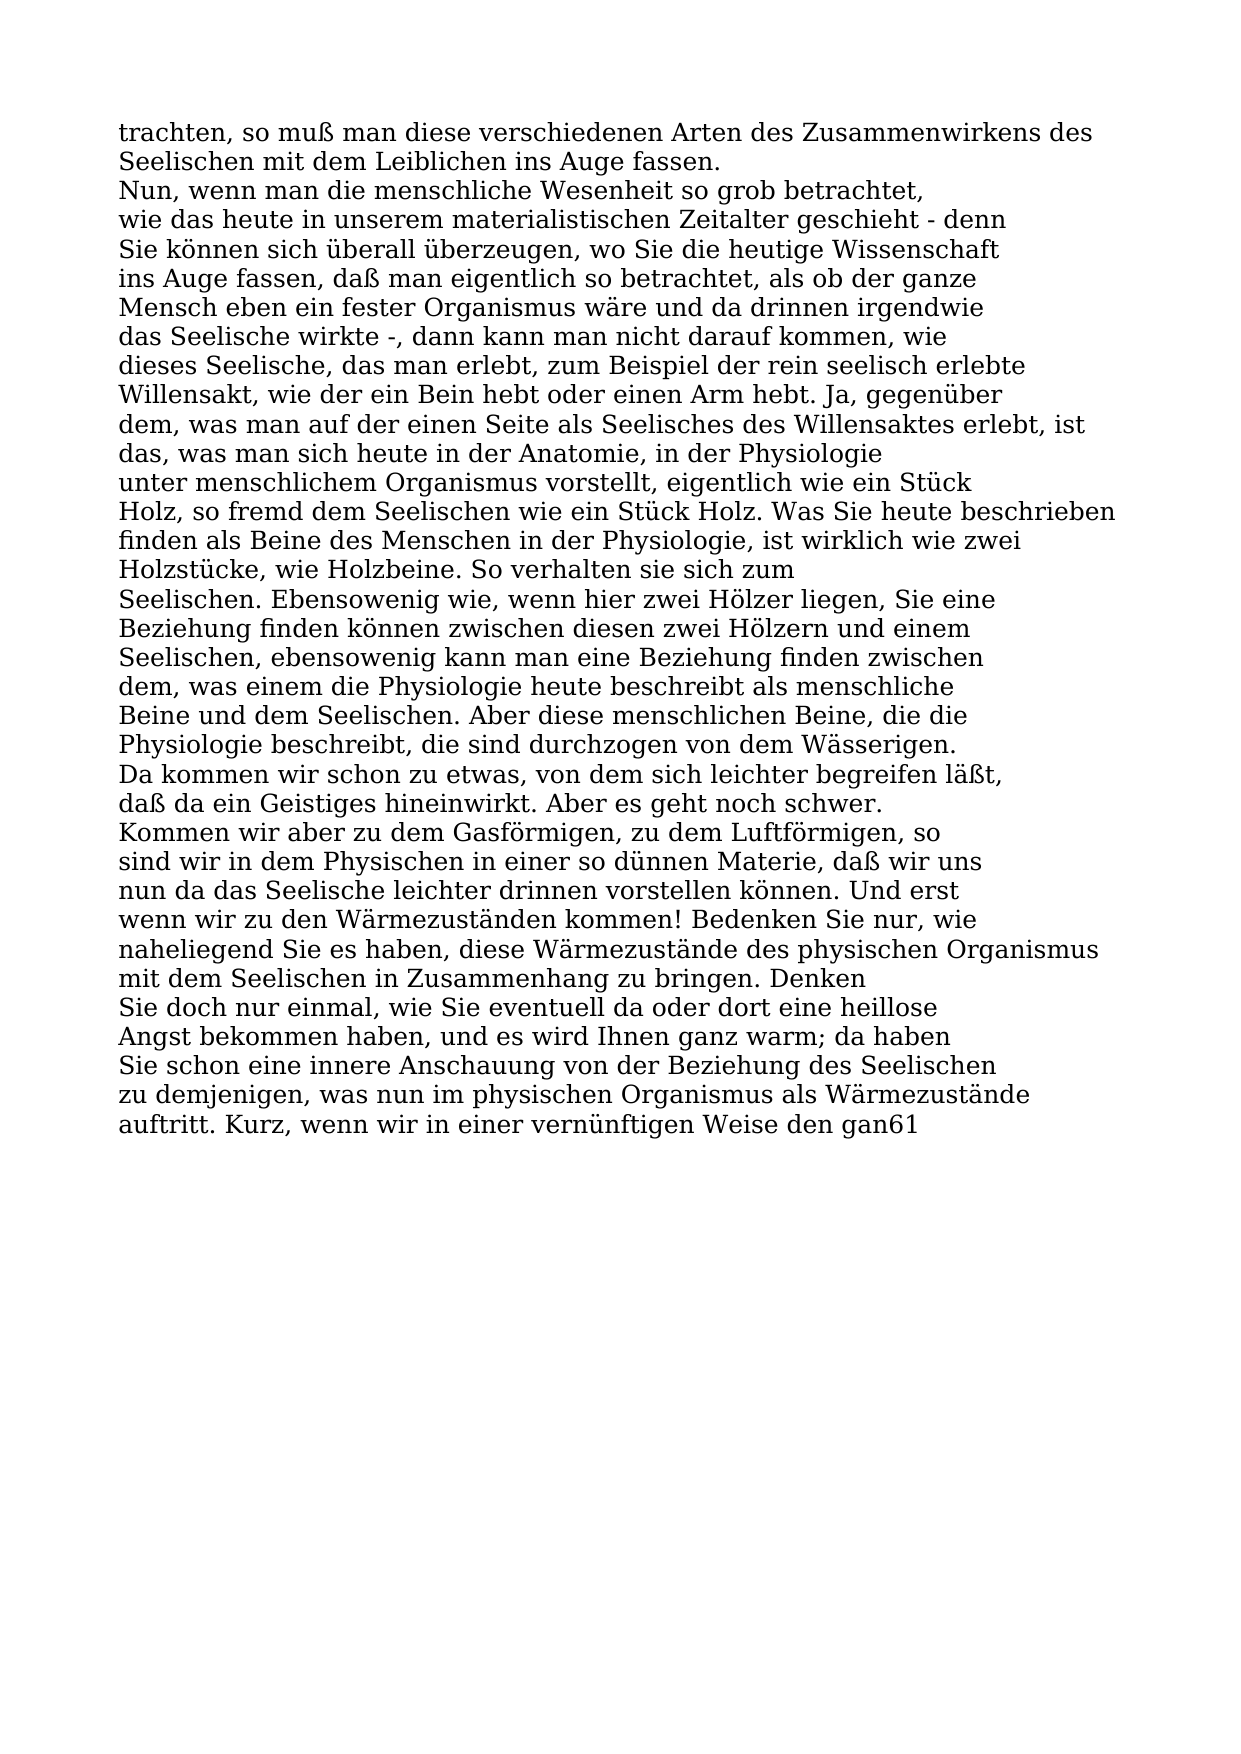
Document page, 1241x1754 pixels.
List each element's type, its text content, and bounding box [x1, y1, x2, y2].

text naheliegend Sie es haben, diese Wärmezustände des physischen Organismus mit dem Seelischen in Zusammenhang zu bringen. Denken [118, 935, 1122, 993]
text Seelischen. Ebensowenig wie, wenn hier zwei Hölzer liegen, Sie eine [118, 585, 1122, 614]
text ins Auge fassen, daß man eigentlich so betrachtet, als ob der ganze [118, 264, 1122, 293]
text wie das heute in unserem materialistischen Zeitalter geschieht - denn [118, 206, 1122, 235]
text Angst bekommen haben, und es wird Ihnen ganz warm; da haben [118, 1022, 1122, 1051]
text Sie schon eine innere Anschauung von der Beziehung des Seelischen [118, 1051, 1122, 1081]
text Sie können sich überall überzeugen, wo Sie die heutige Wissenschaft [118, 235, 1122, 264]
text Holz, so fremd dem Seelischen wie ein Stück Holz. Was Sie heute beschrieben finden als Beine des Menschen in der Physiologie, ist wirklich wie zwei Holzstücke, wie Holzbeine. So verhalten sie sich zum [118, 497, 1122, 585]
text dem, was einem die Physiologie heute beschreibt als menschliche [118, 672, 1122, 701]
text zu demjenigen, was nun im physischen Organismus als Wärmezustände auftritt. Kurz, wenn wir in einer vernünftigen Weise den gan61 [118, 1081, 1122, 1139]
text Sie doch nur einmal, wie Sie eventuell da oder dort eine heillose [118, 993, 1122, 1022]
text dem, was man auf der einen Seite als Seelisches des Willensaktes erlebt, ist das, was man sich heute in der Anatomie, in der Physiologie [118, 410, 1122, 468]
text Beine und dem Seelischen. Aber diese menschlichen Beine, die die [118, 701, 1122, 731]
text Beziehung finden können zwischen diesen zwei Hölzern und einem [118, 614, 1122, 643]
text sind wir in dem Physischen in einer so dünnen Materie, daß wir uns [118, 847, 1122, 876]
text Willensakt, wie der ein Bein hebt oder einen Arm hebt. Ja, gegenüber [118, 381, 1122, 410]
text Nun, wenn man die menschliche Wesenheit so grob betrachtet, [118, 176, 1122, 206]
text Da kommen wir schon zu etwas, von dem sich leichter begreifen läßt, [118, 760, 1122, 789]
text nun da das Seelische leichter drinnen vorstellen können. Und erst [118, 876, 1122, 906]
text Mensch eben ein fester Organismus wäre und da drinnen irgendwie [118, 293, 1122, 322]
text Physiologie beschreibt, die sind durchzogen von dem Wässerigen. [118, 731, 1122, 760]
text Kommen wir aber zu dem Gasförmigen, zu dem Luftförmigen, so [118, 818, 1122, 847]
text Seelischen, ebensowenig kann man eine Beziehung finden zwischen [118, 643, 1122, 672]
text wenn wir zu den Wärmezuständen kommen! Bedenken Sie nur, wie [118, 906, 1122, 935]
text trachten, so muß man diese verschiedenen Arten des Zusammenwirkens des Seelischen mit dem Leiblichen ins Auge fassen. [118, 118, 1122, 176]
text das Seelische wirkte -, dann kann man nicht darauf kommen, wie [118, 322, 1122, 351]
text daß da ein Geistiges hineinwirkt. Aber es geht noch schwer. [118, 789, 1122, 818]
text unter menschlichem Organismus vorstellt, eigentlich wie ein Stück [118, 468, 1122, 497]
text dieses Seelische, das man erlebt, zum Beispiel der rein seelisch erlebte [118, 351, 1122, 381]
